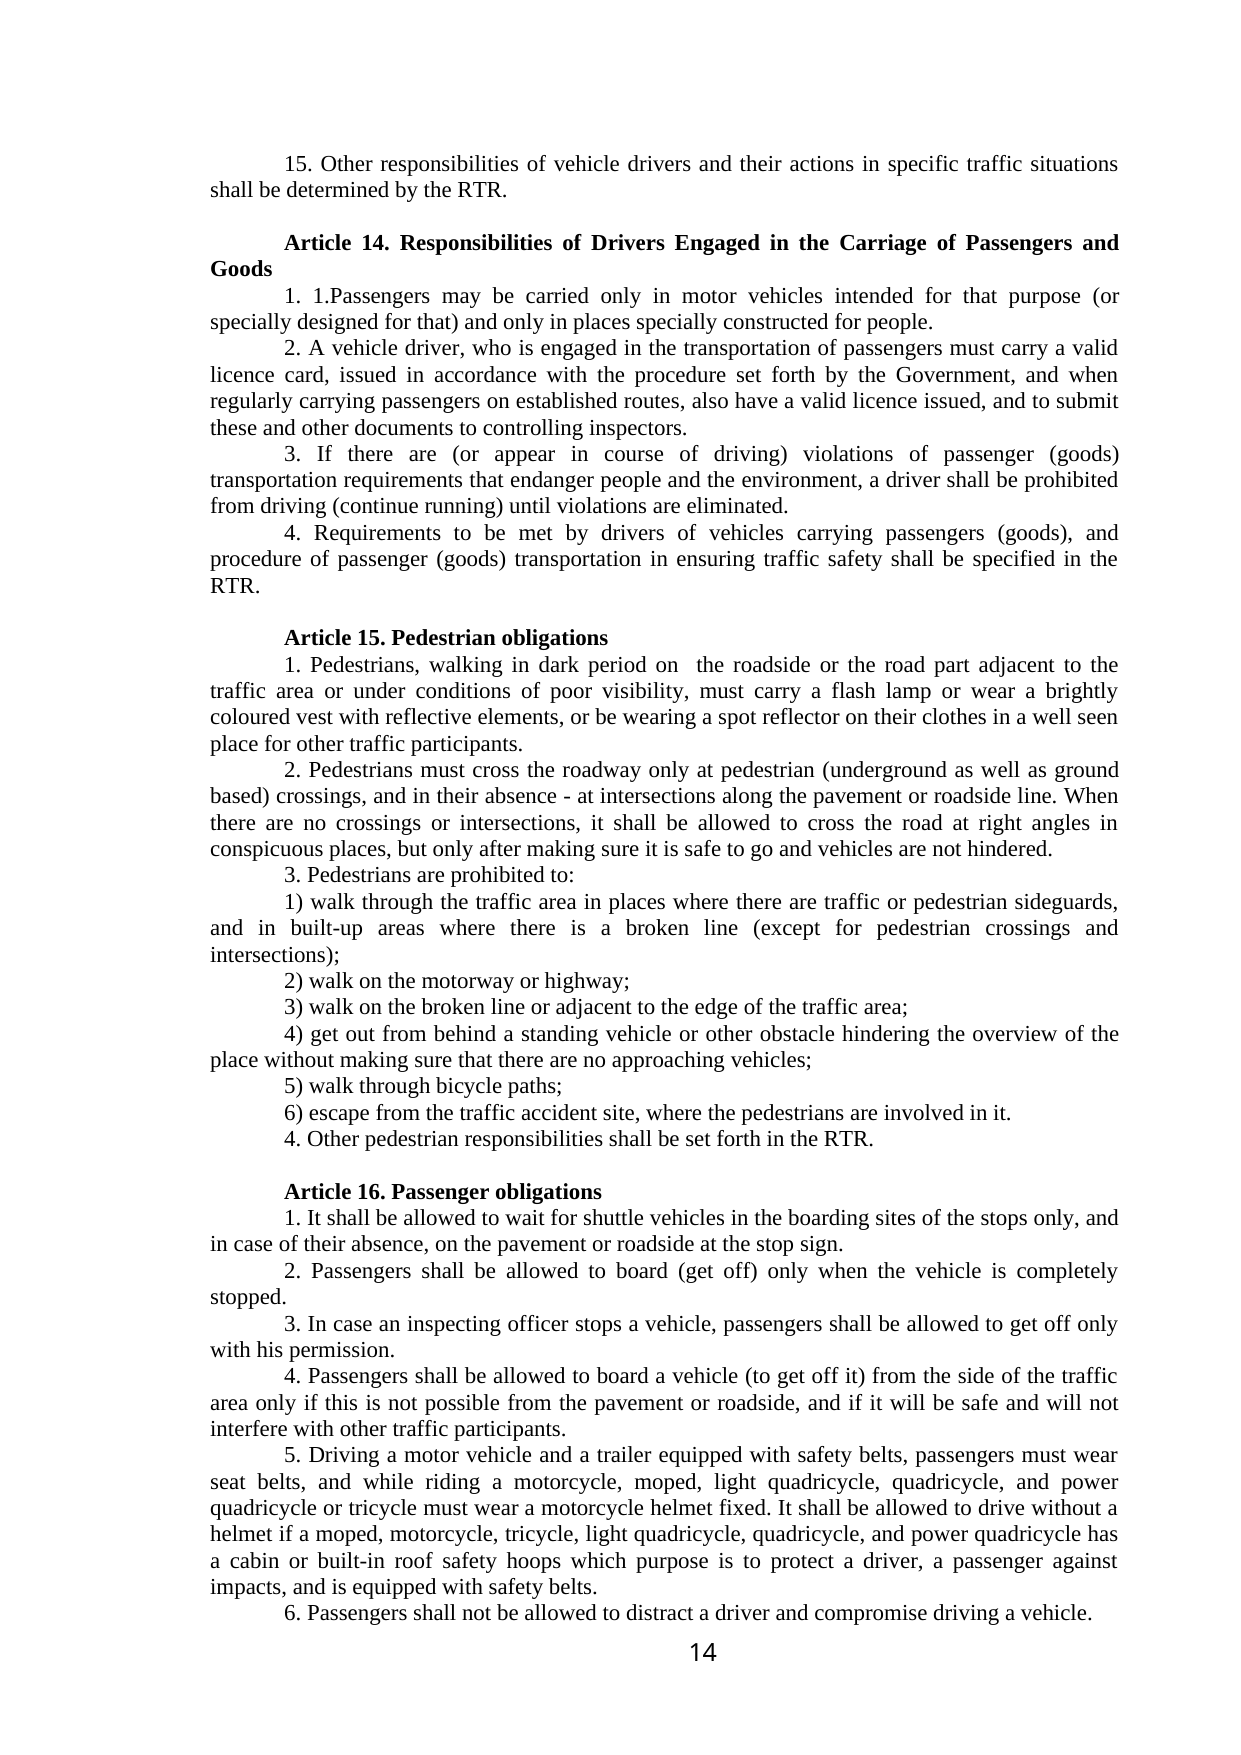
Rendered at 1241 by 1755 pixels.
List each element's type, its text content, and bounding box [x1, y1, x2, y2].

text 1. Pedestrians, walking in dark period on the roadside or the road part adjacent to the traffic area or under conditions of poor visibility, must carry a flash lamp or wear a brightly coloured vest with reflective elements, or be wearing a spot reflector on their clothes in a well seen place for other traffic participants. [210, 651, 1120, 756]
text 3. If there are (or appear in course of driving) violations of passenger (goods) transportation requirements that endanger people and the environment, a driver shall be prohibited from driving (continue running) until violations are eliminated. [210, 440, 1120, 519]
text 4. Requirements to be met by drivers of vehicles carrying passengers (goods), and procedure of passenger (goods) transportation in ensuring traffic safety shall be specified in the RTR. [210, 519, 1120, 598]
text 3. In case an inspecting officer stops a vehicle, passengers shall be allowed to get off only with his permission. [210, 1309, 1120, 1362]
text 1. 1.Passengers may be carried only in motor vehicles intended for that purpose (or specially designed for that) and only in places specially constructed for people. [210, 282, 1120, 334]
text 6. Passengers shall not be allowed to distract a driver and compromise driving a vehicle. [210, 1599, 1120, 1626]
text 2. Pedestrians must cross the roadway only at pedestrian (underground as well as ground based) crossings, and in their absence - at intersections along the pavement or roadside line. When there are no crossings or intersections, it shall be allowed to cross the road at right angles in conspicuous places, but only after making sure it is safe to go and vehicles are not hindered. [210, 756, 1120, 862]
text Article 14. Responsibilities of Drivers Engaged in the Carriage of Passengers and Goods [210, 229, 1120, 282]
text 3) walk on the broken line or adjacent to the edge of the traffic area; [210, 993, 1120, 1020]
text 4) get out from behind a standing vehicle or other obstacle hindering the overview of the place without making sure that there are no approaching vehicles; [210, 1020, 1120, 1072]
text Article 15. Pedestrian obligations [210, 624, 1120, 651]
text Article 16. Passenger obligations [210, 1178, 1120, 1204]
text 1. It shall be allowed to wait for shuttle vehicles in the boarding sites of the stops only, and in case of their absence, on the pavement or roadside at the stop sign. [210, 1204, 1120, 1257]
text 3. Pedestrians are prohibited to: [210, 862, 1120, 888]
text 5. Driving a motor vehicle and a trailer equipped with safety belts, passengers must wear seat belts, and while riding a motorcycle, moped, light quadricycle, quadricycle, and power quadricycle or tricycle must wear a motorcycle helmet fixed. It shall be allowed to drive without a helmet if a moped, motorcycle, tricycle, light quadricycle, quadricycle, and power quadricycle has a cabin or built-in roof safety hoops which purpose is to protect a driver, a passenger against impacts, and is equipped with safety belts. [210, 1441, 1120, 1599]
text 4. Other pedestrian responsibilities shall be set forth in the RTR. [210, 1125, 1120, 1151]
text 2. A vehicle driver, who is engaged in the transportation of passengers must carry a valid licence card, issued in accordance with the procedure set forth by the Government, and when regularly carrying passengers on established routes, also have a valid licence issued, and to submit these and other documents to controlling inspectors. [210, 334, 1120, 440]
text 4. Passengers shall be allowed to board a vehicle (to get off it) from the side of the traffic area only if this is not possible from the pavement or roadside, and if it will be safe and will not interfere with other traffic participants. [210, 1362, 1120, 1441]
text 5) walk through bicycle paths; [210, 1072, 1120, 1099]
text 15. Other responsibilities of vehicle drivers and their actions in specific traffic situations shall be determined by the RTR. [210, 150, 1120, 203]
text 2. Passengers shall be allowed to board (get off) only when the vehicle is completely stopped. [210, 1257, 1120, 1309]
text 6) escape from the traffic accident site, where the pedestrians are involved in it. [210, 1099, 1120, 1125]
text 2) walk on the motorway or highway; [210, 967, 1120, 993]
text 1) walk through the traffic area in places where there are traffic or pedestrian sideguards, and in built-up areas where there is a broken line (except for pedestrian crossings and intersections); [210, 888, 1120, 967]
